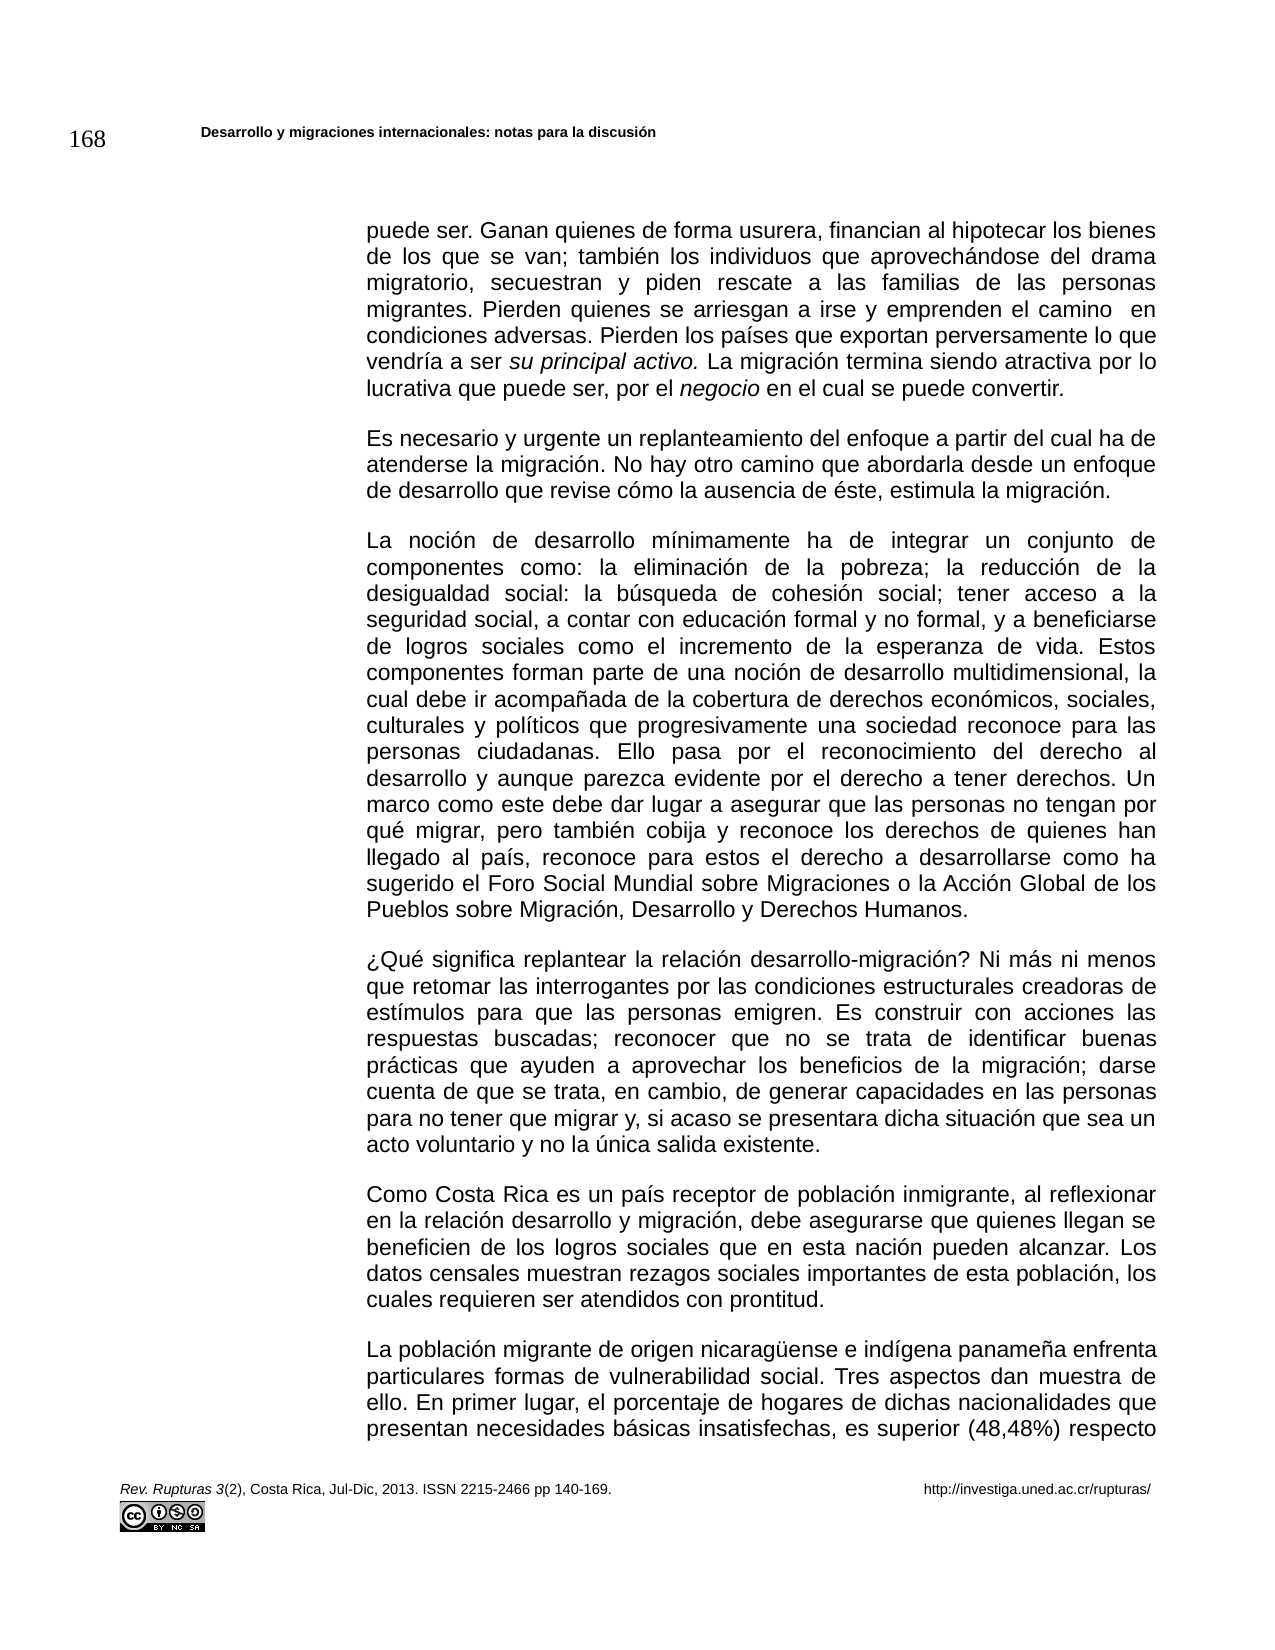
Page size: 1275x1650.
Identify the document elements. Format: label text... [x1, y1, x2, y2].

text Como Costa Rica es un país receptor de población inmigrante, al reflexionar en la relación desarrollo y migración, debe asegurarse que quienes llegan se beneficien de los logros sociales que en esta nación pueden alcanzar. Los datos censales muestran rezagos sociales importantes de esta población, los cuales requieren ser atendidos con prontitud. [366, 1181, 1157, 1313]
text La población migrante de origen nicaragüense e indígena panameña enfrenta particulares formas de vulnerabilidad social. Tres aspectos dan muestra de ello. En primer lugar, el porcentaje de hogares de dichas nacionalidades que presentan necesidades básicas insatisfechas, es superior (48,48%) respecto [366, 1336, 1157, 1442]
picture [119, 1501, 205, 1532]
text La noción de desarrollo mínimamente ha de integrar un conjunto de componentes como: la eliminación de la pobreza; la reducción de la desigualdad social: la búsqueda de cohesión social; tener acceso a la seguridad social, a contar con educación formal y no formal, y a beneficiarse de logros sociales como el incremento de la esperanza de vida. Estos componentes forman parte de una noción de desarrollo multidimensional, la cual debe ir acompañada de la cobertura de derechos económicos, sociales, culturales y políticos que progresivamente una sociedad reconoce para las personas ciudadanas. Ello pasa por el reconocimiento del derecho al desarrollo y aunque parezca evidente por el derecho a tener derechos. Un marco como este debe dar lugar a asegurar que las personas no tengan por qué migrar, pero también cobija y reconoce los derechos de quienes han llegado al país, reconoce para estos el derecho a desarrollarse como ha sugerido el Foro Social Mundial sobre Migraciones o la Acción Global de los Pueblos sobre Migración, Desarrollo y Derechos Humanos. [366, 527, 1157, 923]
text Es necesario y urgente un replanteamiento del enfoque a partir del cual ha de atenderse la migración. No hay otro camino que abordarla desde un enfoque de desarrollo que revise cómo la ausencia de éste, estimula la migración. [366, 425, 1157, 504]
text ¿Qué significa replantear la relación desarrollo-migración? Ni más ni menos que retomar las interrogantes por las condiciones estructurales creadoras de estímulos para que las personas emigren. Es construir con acciones las respuestas buscadas; reconocer que no se trata de identificar buenas prácticas que ayuden a aprovechar los beneficios de la migración; darse cuenta de que se trata, en cambio, de generar capacidades en las personas para no tener que migrar y, si acaso se presentara dicha situación que sea un acto voluntario y no la única salida existente. [366, 946, 1157, 1157]
text puede ser. Ganan quienes de forma usurera, financian al hipotecar los bienes de los que se van; también los individuos que aprovechándose del drama migratorio, secuestran y piden rescate a las familias de las personas migrantes. Pierden quienes se arriesgan a irse y emprenden el camino en condiciones adversas. Pierden los países que exportan perversamente lo que vendría a ser su principal activo. La migración termina siendo atractiva por lo lucrativa que puede ser, por el negocio en el cual se puede convertir. [366, 217, 1157, 401]
